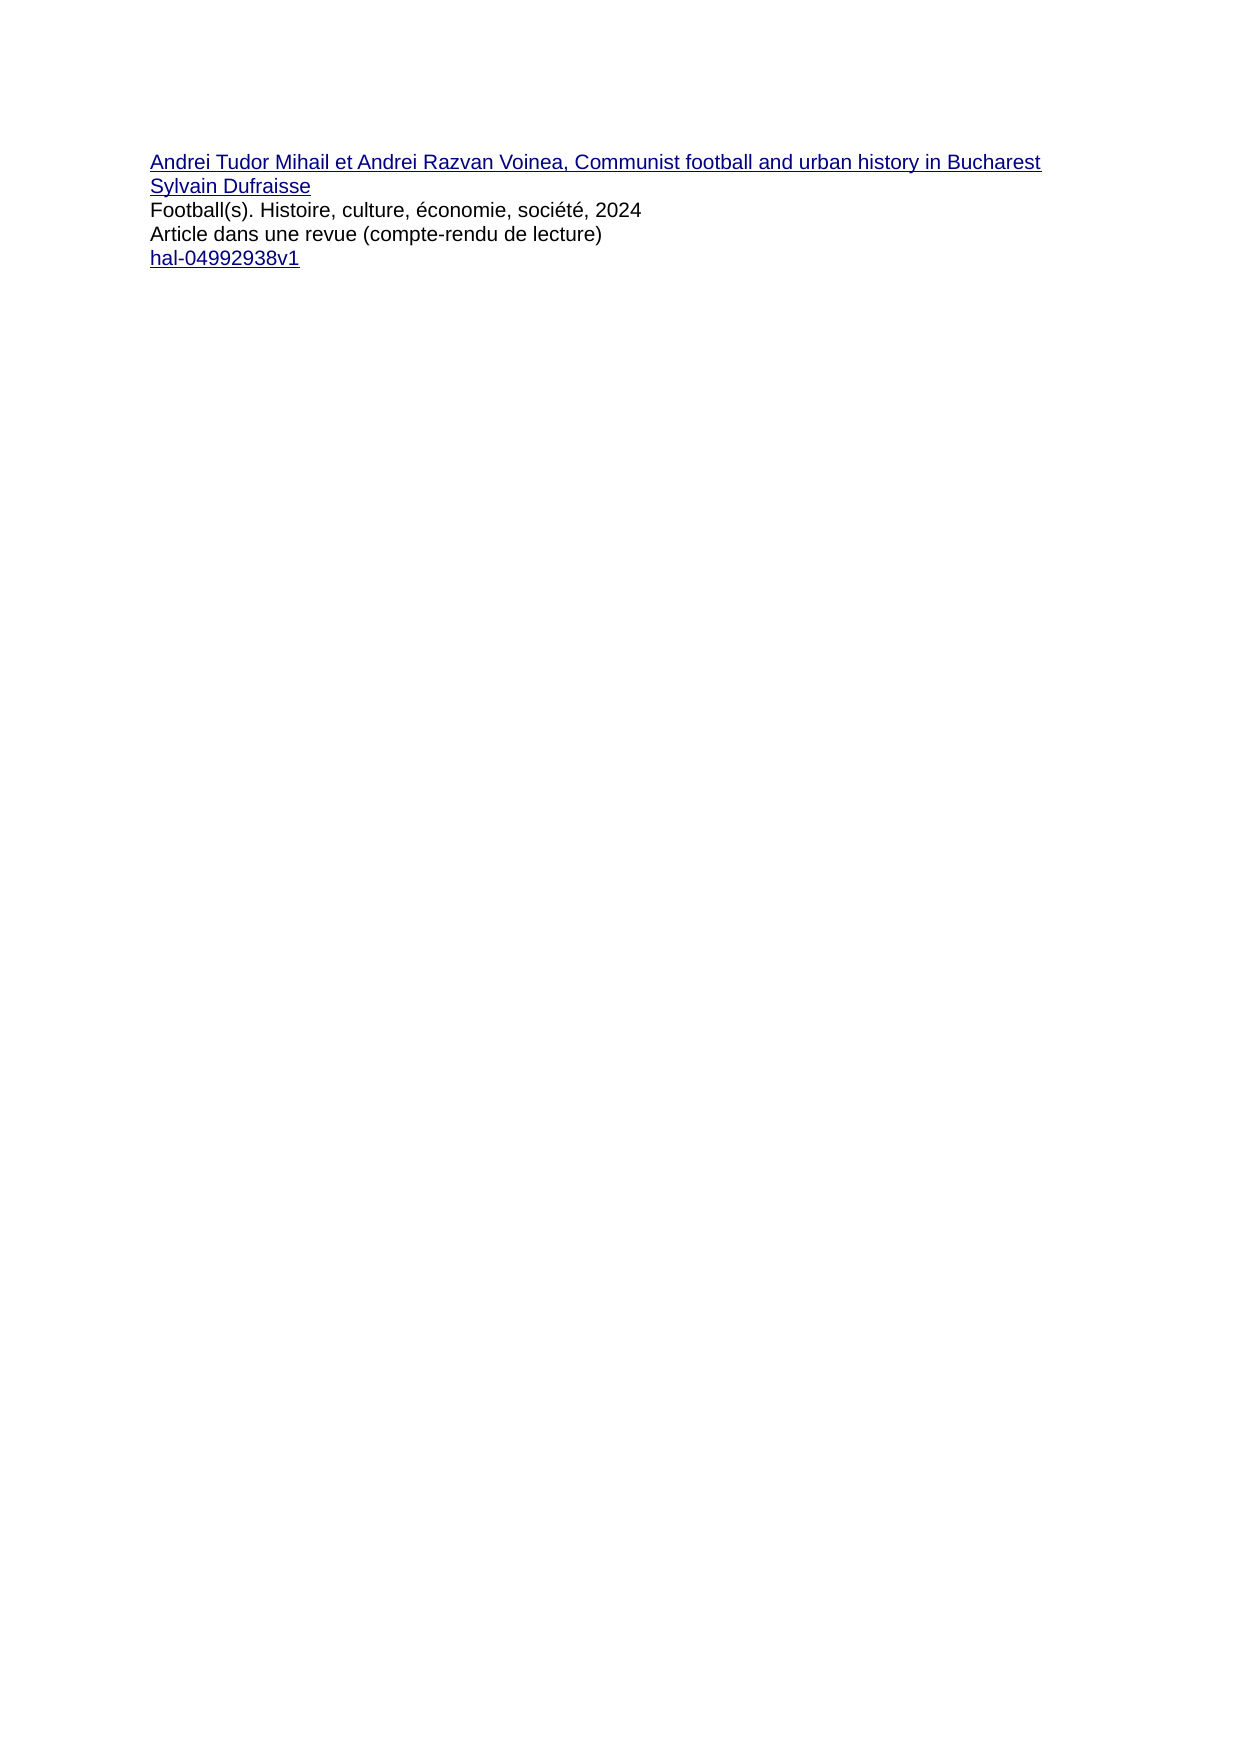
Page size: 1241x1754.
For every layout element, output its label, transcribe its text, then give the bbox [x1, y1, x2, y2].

table_header Andrei Tudor Mihail et Andrei Razvan Voinea, Communist football and urban history in Bucharest Sylvain Dufraisse Football(s). Histoire, culture, économie, société, 2024 Article dans une revue (compte-rendu de lecture) hal-04992938v1 [150, 150, 1090, 270]
